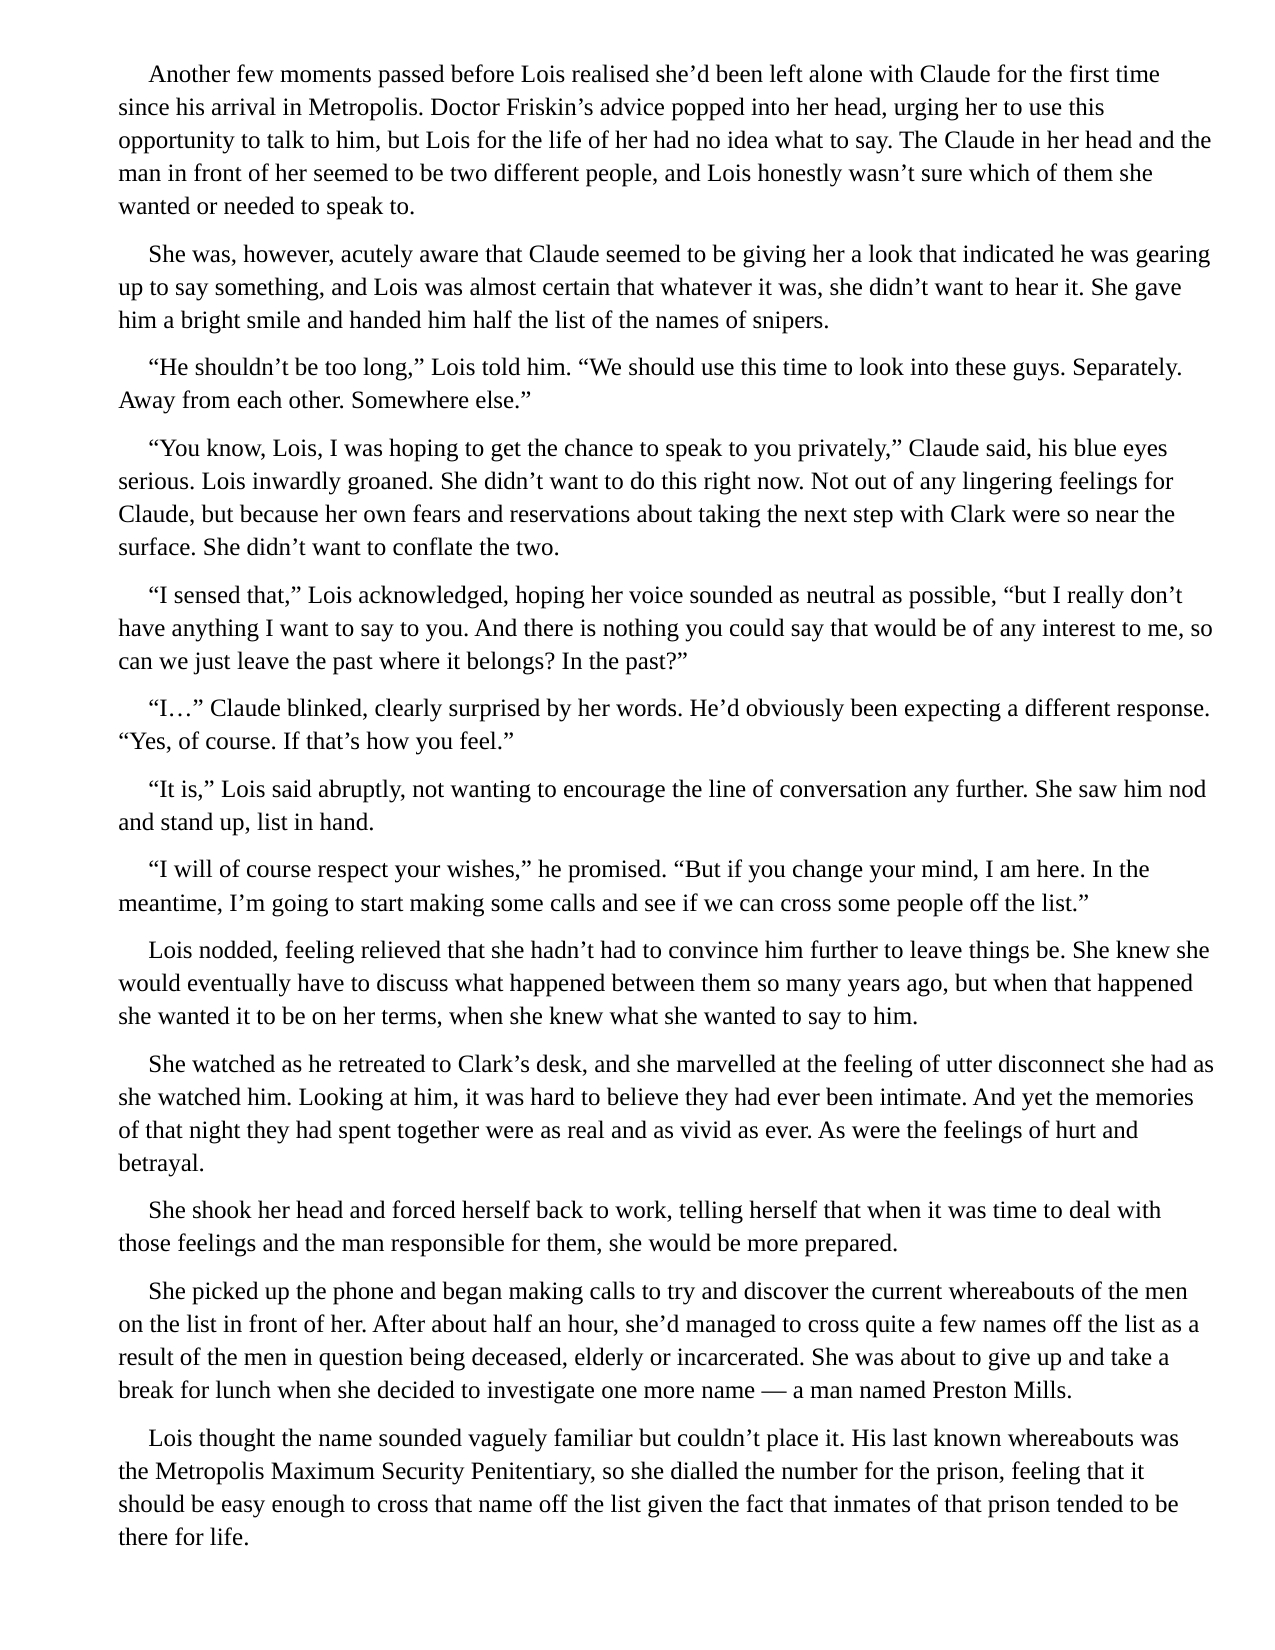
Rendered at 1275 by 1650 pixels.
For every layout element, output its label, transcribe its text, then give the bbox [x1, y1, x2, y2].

text Lois thought the name sounded vaguely familiar but couldn’t place it. His last known whereabouts was the Metropolis Maximum Security Penitentiary, so she dialled the number for the prison, feeling that it should be easy enough to cross that name off the list given the fact that inmates of that prison tended to be there for life. [118, 1423, 1216, 1551]
text Another few moments passed before Lois realised she’d been left alone with Claude for the first time since his arrival in Metropolis. Doctor Friskin’s advice popped into her head, urging her to use this opportunity to talk to him, but Lois for the life of her had no idea what to say. The Claude in her head and the man in front of her seemed to be two different people, and Lois honestly wasn’t sure which of them she wanted or needed to speak to. [118, 59, 1216, 220]
text She shook her head and forced herself back to work, telling herself that when it was time to deal with those feelings and the man responsible for them, she would be more prepared. [118, 1196, 1216, 1257]
text Lois nodded, feeling relieved that she hadn’t had to convince him further to leave things be. She knew she would eventually have to discuss what happened between them so many years ago, but when that happened she wanted it to be on her terms, when she knew what she wanted to say to him. [118, 935, 1216, 1030]
text “I…” Claude blinked, clearly surprised by her words. He’d obviously been expecting a different response. “Yes, of course. If that’s how you feel.” [118, 693, 1216, 755]
text “He shouldn’t be too long,” Lois told him. “We should use this time to look into these guys. Separately. Away from each other. Somewhere else.” [118, 352, 1216, 414]
text “I sensed that,” Lois acknowledged, hoping her voice sounded as neutral as possible, “but I really don’t have anything I want to say to you. And there is nothing you could say that would be of any interest to me, so can we just leave the past where it belongs? In the past?” [118, 580, 1216, 674]
text “You know, Lois, I was hoping to get the chance to speak to you privately,” Claude said, his blue eyes serious. Lois inwardly groaned. She didn’t want to do this right now. Not out of any lingering feelings for Claude, but because her own fears and reservations about taking the next step with Clark were so near the surface. She didn’t want to conflate the two. [118, 433, 1216, 561]
text “It is,” Lois said abruptly, not wanting to encourage the line of conversation any further. She saw him nod and stand up, list in hand. [118, 774, 1216, 836]
text “I will of course respect your wishes,” he promised. “But if you change your mind, I am here. In the meantime, I’m going to start making some calls and see if we can cross some people off the list.” [118, 854, 1216, 916]
text She watched as he retreated to Clark’s desk, and she marvelled at the feeling of utter disconnect she had as she watched him. Looking at him, it was hard to believe they had ever been intimate. And yet the memories of that night they had spent together were as real and as vivid as ever. As were the feelings of hurt and betrayal. [118, 1049, 1216, 1177]
text She picked up the phone and began making calls to try and discover the current whereabouts of the men on the list in front of her. After about half an hour, she’d managed to cross quite a few names off the list as a result of the men in question being deceased, elderly or incarcerated. She was about to give up and take a break for lunch when she decided to investigate one more name — a man named Preston Mills. [118, 1276, 1216, 1404]
text She was, however, acutely aware that Claude seemed to be giving her a look that indicated he was gearing up to say something, and Lois was almost certain that whatever it was, she didn’t want to hear it. She gave him a bright smile and handed him half the list of the names of snipers. [118, 239, 1216, 333]
